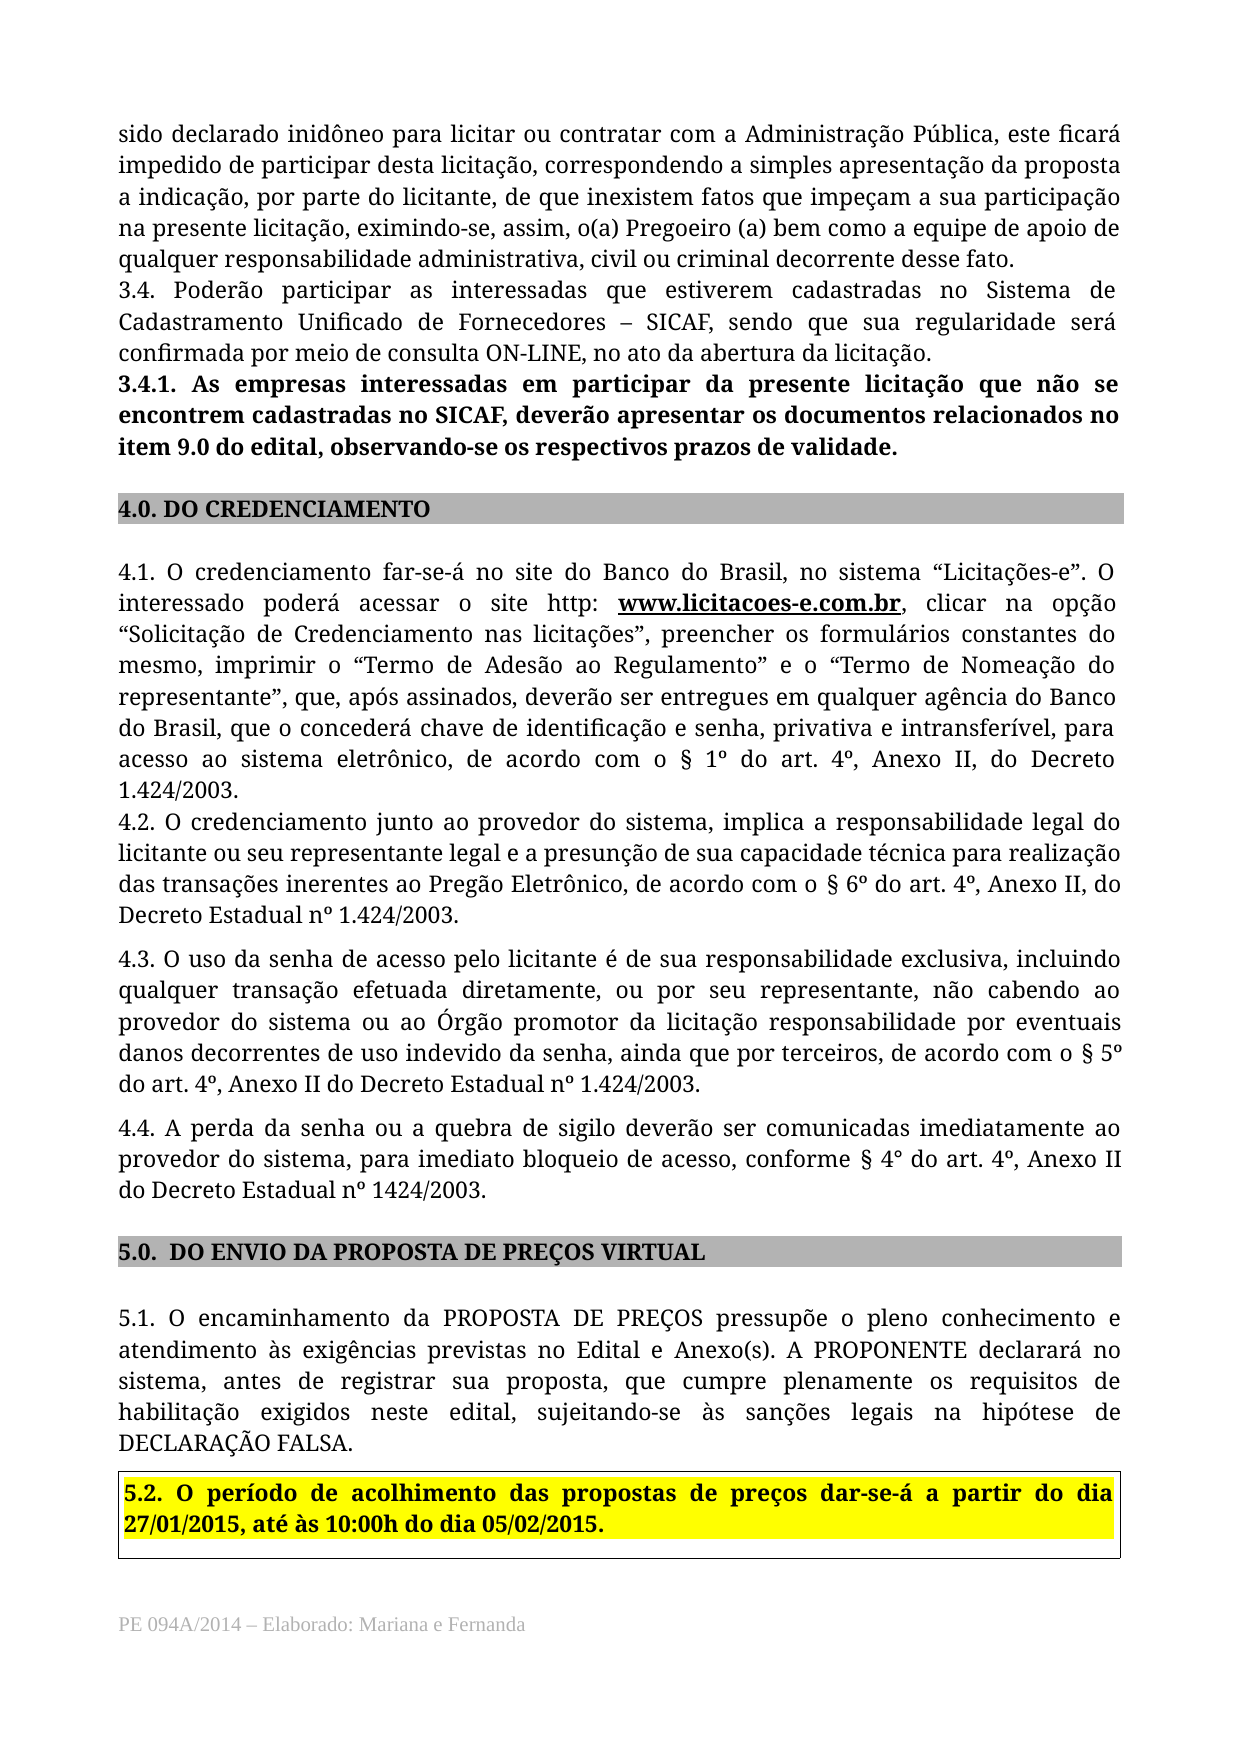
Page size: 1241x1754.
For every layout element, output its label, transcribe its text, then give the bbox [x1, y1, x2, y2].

text 4.4. A perda da senha ou a quebra de sigilo deverão ser comunicadas imediatamente ao provedor do sistema, para imediato bloqueio de acesso, conforme § 4° do art. 4º, Anexo II do Decreto Estadual nº 1424/2003. [118, 1112, 1122, 1206]
text 4.2. O credenciamento junto ao provedor do sistema, implica a responsabilidade legal do licitante ou seu representante legal e a presunção de sua capacidade técnica para realização das transações inerentes ao Pregão Eletrônico, de acordo com o § 6º do art. 4º, Anexo II, do Decreto Estadual nº 1.424/2003. [118, 806, 1122, 931]
text sido declarado inidôneo para licitar ou contratar com a Administração Pública, este ficará impedido de participar desta licitação, correspondendo a simples apresentação da proposta a indicação, por parte do licitante, de que inexistem fatos que impeçam a sua participação na presente licitação, eximindo-se, assim, o(a) Pregoeiro (a) bem como a equipe de apoio de qualquer responsabilidade administrativa, civil ou criminal decorrente desse fato. [118, 118, 1122, 274]
text 5.0. DO ENVIO DA PROPOSTA DE PREÇOS VIRTUAL [118, 1236, 1122, 1267]
text 3.4.1. As empresas interessadas em participar da presente licitação que não se encontrem cadastradas no SICAF, deverão apresentar os documentos relacionados no item 9.0 do edital, observando-se os respectivos prazos de validade. [118, 368, 1121, 462]
table_header 5.2. O período de acolhimento das propostas de preços dar-se-á a partir do dia 27/01/2015, até às 10:00h do dia 05/02/2015. [119, 1472, 1120, 1558]
text 4.1. O credenciamento far-se-á no site do Banco do Brasil, no sistema “Licitações-e”. O interessado poderá acessar o site http: www.licitacoes-e.com.br, clicar na opção “Solicitação de Credenciamento nas licitações”, preencher os formulários constantes do mesmo, imprimir o “Termo de Adesão ao Regulamento” e o “Termo de Nomeação do representante”, que, após assinados, deverão ser entregues em qualquer agência do Banco do Brasil, que o concederá chave de identificação e senha, privativa e intransferível, para acesso ao sistema eletrônico, de acordo com o § 1º do art. 4º, Anexo II, do Decreto 1.424/2003. [118, 556, 1117, 806]
text 5.1. O encaminhamento da PROPOSTA DE PREÇOS pressupõe o pleno conhecimento e atendimento às exigências previstas no Edital e Anexo(s). A PROPONENTE declarará no sistema, antes de registrar sua proposta, que cumpre plenamente os requisitos de habilitação exigidos neste edital, sujeitando-se às sanções legais na hipótese de DECLARAÇÃO FALSA. [118, 1302, 1122, 1459]
text 4.3. O uso da senha de acesso pelo licitante é de sua responsabilidade exclusiva, incluindo qualquer transação efetuada diretamente, ou por seu representante, não cabendo ao provedor do sistema ou ao Órgão promotor da licitação responsabilidade por eventuais danos decorrentes de uso indevido da senha, ainda que por terceiros, de acordo com o § 5º do art. 4º, Anexo II do Decreto Estadual nº 1.424/2003. [118, 943, 1122, 1099]
text 3.4. Poderão participar as interessadas que estiverem cadastradas no Sistema de Cadastramento Unificado de Fornecedores – SICAF, sendo que sua regularidade será confirmada por meio de consulta ON-LINE, no ato da abertura da licitação. [118, 274, 1117, 368]
text 4.0. DO CREDENCIAMENTO [118, 493, 1124, 524]
